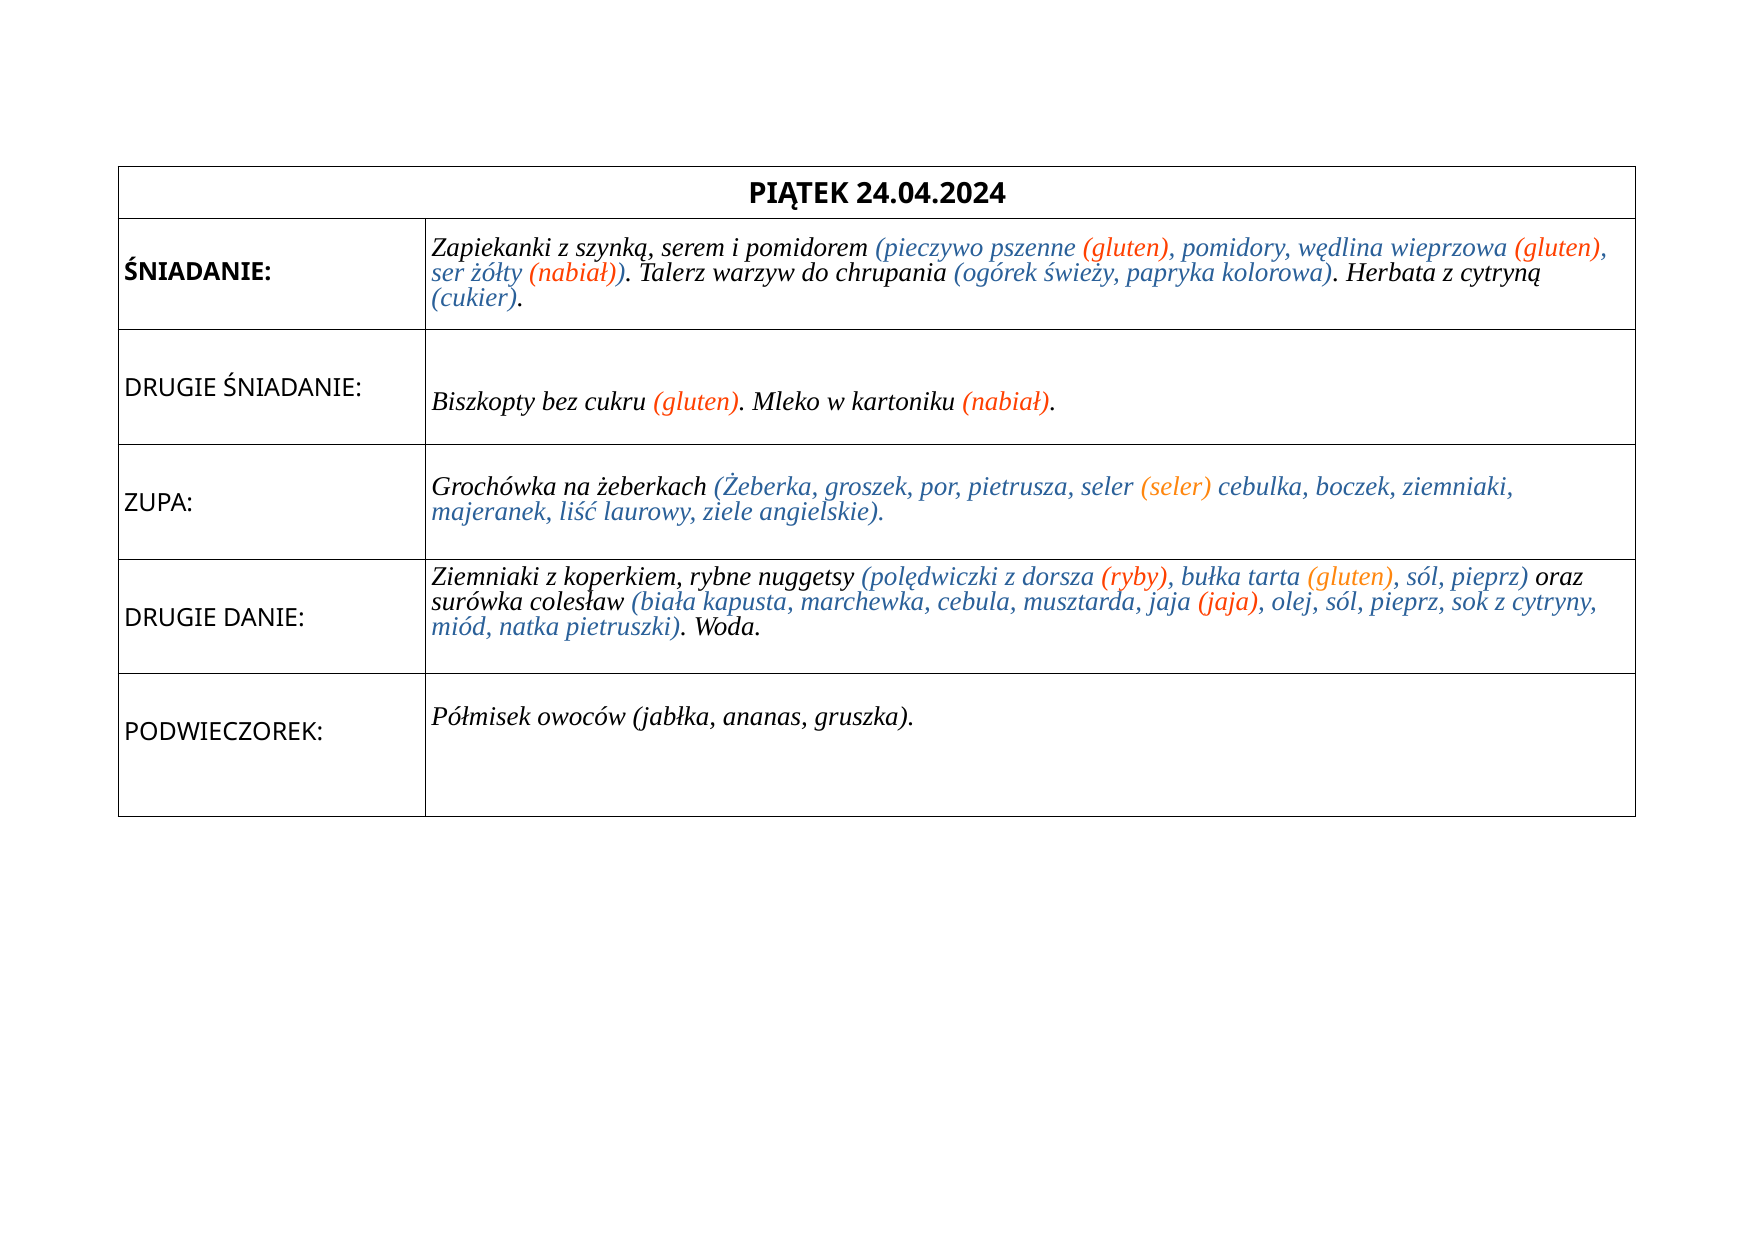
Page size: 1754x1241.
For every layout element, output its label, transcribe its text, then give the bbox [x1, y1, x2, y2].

table_cell Zapiekanki z szynką, serem i pomidorem (pieczywo pszenne (gluten), pomidory, wędlina wieprzowa (gluten), ser żółty (nabiał)). Talerz warzyw do chrupania (ogórek świeży, papryka kolorowa). Herbata z cytryną (cukier). [426, 219, 1635, 329]
table_cell Grochówka na żeberkach (Żeberka, groszek, por, pietrusza, seler (seler) cebulka, boczek, ziemniaki, majeranek, liść laurowy, ziele angielskie). [426, 445, 1635, 558]
table_cell Ziemniaki z koperkiem, rybne nuggetsy (polędwiczki z dorsza (ryby), bułka tarta (gluten), sól, pieprz) oraz surówka colesław (biała kapusta, marchewka, cebula, musztarda, jaja (jaja), olej, sól, pieprz, sok z cytryny, miód, natka pietruszki). Woda. [426, 560, 1635, 673]
table_cell ŚNIADANIE: [119, 219, 425, 329]
table_header PIĄTEK 24.04.2024 [119, 167, 1635, 218]
table_cell Biszkopty bez cukru (gluten). Mleko w kartoniku (nabiał). [426, 330, 1635, 444]
table_cell Półmisek owoców (jabłka, ananas, gruszka). [426, 674, 1635, 816]
table_cell DRUGIE ŚNIADANIE: [119, 330, 425, 444]
table_cell ZUPA: [119, 445, 425, 558]
table_cell DRUGIE DANIE: [119, 560, 425, 673]
table_cell PODWIECZOREK: [119, 674, 425, 816]
